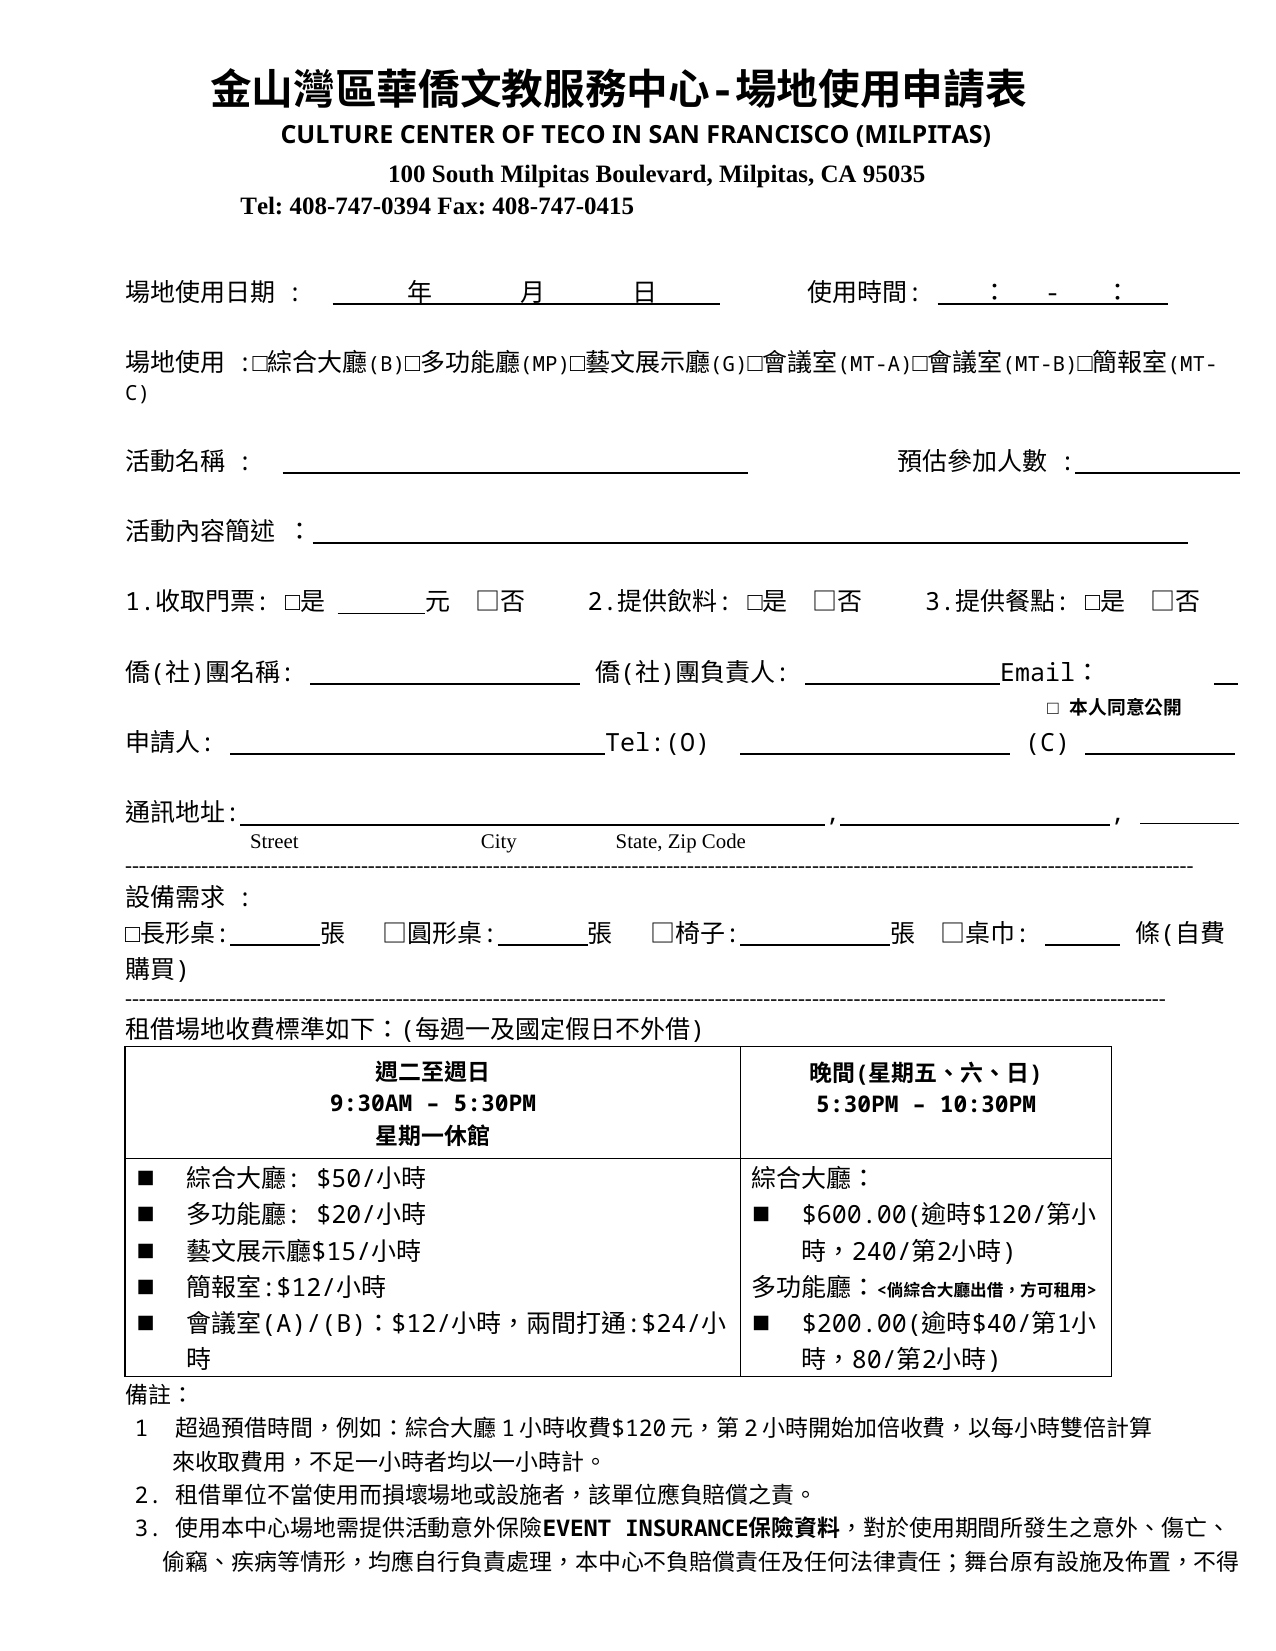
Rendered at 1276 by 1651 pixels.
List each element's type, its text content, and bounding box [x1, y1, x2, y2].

text 申請人: Tel:(O) (C) [125, 722, 1242, 758]
table_header 週二至週日 9:30AM – 5:30PM 星期一休館 [126, 1047, 740, 1157]
text [1032, 685, 1213, 729]
text 1 超過預借時間，例如：綜合大廳1小時收費$120元，第2小時開始加倍收費，以每小時雙倍計算來收取費用，不足一小時者均以一小時計。 [134, 1410, 1153, 1477]
text 設備需求 : [125, 877, 1242, 913]
text 場地使用 :□綜合大廳(B)□多功能廳(MP)□藝文展示廳(G)□會議室(MT-A)□會議室(MT-B)□簡報室(MT-C) [125, 342, 1242, 407]
text 備註： [125, 1377, 1242, 1410]
text CULTURE CENTER OF TECO IN SAN FRANCISCO (MILPITAS) [125, 117, 1153, 151]
text □ 本人同意公開 [1047, 692, 1198, 719]
text 100 South Milpitas Boulevard, Milpitas, CA 95035 [125, 151, 1153, 191]
text ------------------------------------------------------------------------------------------------------------------------------------------------------ [125, 986, 1242, 1010]
text Tel: 408-747-0394 Fax: 408-747-0415 [125, 191, 1153, 219]
text 僑(社)團名稱: 僑(社)團負責人: Email： [125, 652, 1242, 688]
table_header 晚間(星期五、六、日) 5:30PM – 10:30PM [741, 1047, 1111, 1157]
table_cell 綜合大廳: $50/小時 多功能廳: $20/小時 藝文展示廳$15/小時 簡報室:$12/小時 會議室(A)/(B)：$12/小時，兩間打通:$24/小時 [126, 1159, 740, 1376]
text ---------------------------------------------------------------------------------------------------------------------------------------------------------- [125, 853, 1242, 877]
text 1.收取門票: □是 元 □否 2.提供飲料: □是 □否 3.提供餐點: □是 □否 [125, 582, 1242, 618]
text 通訊地址: , , [125, 793, 1242, 829]
text 活動內容簡述 ： ­ [125, 511, 1242, 548]
table_cell 綜合大廳： $600.00(逾時$120/第小時，240/第2小時) 多功能廳：<倘綜合大廳出借，方可租用> $200.00(逾時$40/第1小時，80/第2小時) [741, 1159, 1111, 1376]
text □長形桌: 張 □圓形桌: 張 □椅子: 張 □桌巾: 條(自費購買) [125, 913, 1242, 986]
text 金山灣區華僑文教服務中心-場地使用申請表 [125, 56, 1153, 117]
text 2. 租借單位不當使用而損壞場地或設施者，該單位應負賠償之責。 [134, 1477, 1153, 1510]
text 活動名稱 : 預估參加人數 : [125, 441, 1242, 477]
text Street City State, Zip Code [125, 829, 1242, 853]
text 租借場地收費標準如下：(每週一及國定假日不外借) [125, 1010, 1242, 1046]
text 3. 使用本中心場地需提供活動意外保險EVENT INSURANCE保險資料，對於使用期間所發生之意外、傷亡、偷竊、疾病等情形，均應自行負責處理，本中心不負賠償責任及任何法律責任；舞台原有設施及佈置，不得 [134, 1510, 1242, 1577]
text 場地使用日期 : 年 月 日 使用時間: ： - ： [125, 272, 1242, 308]
